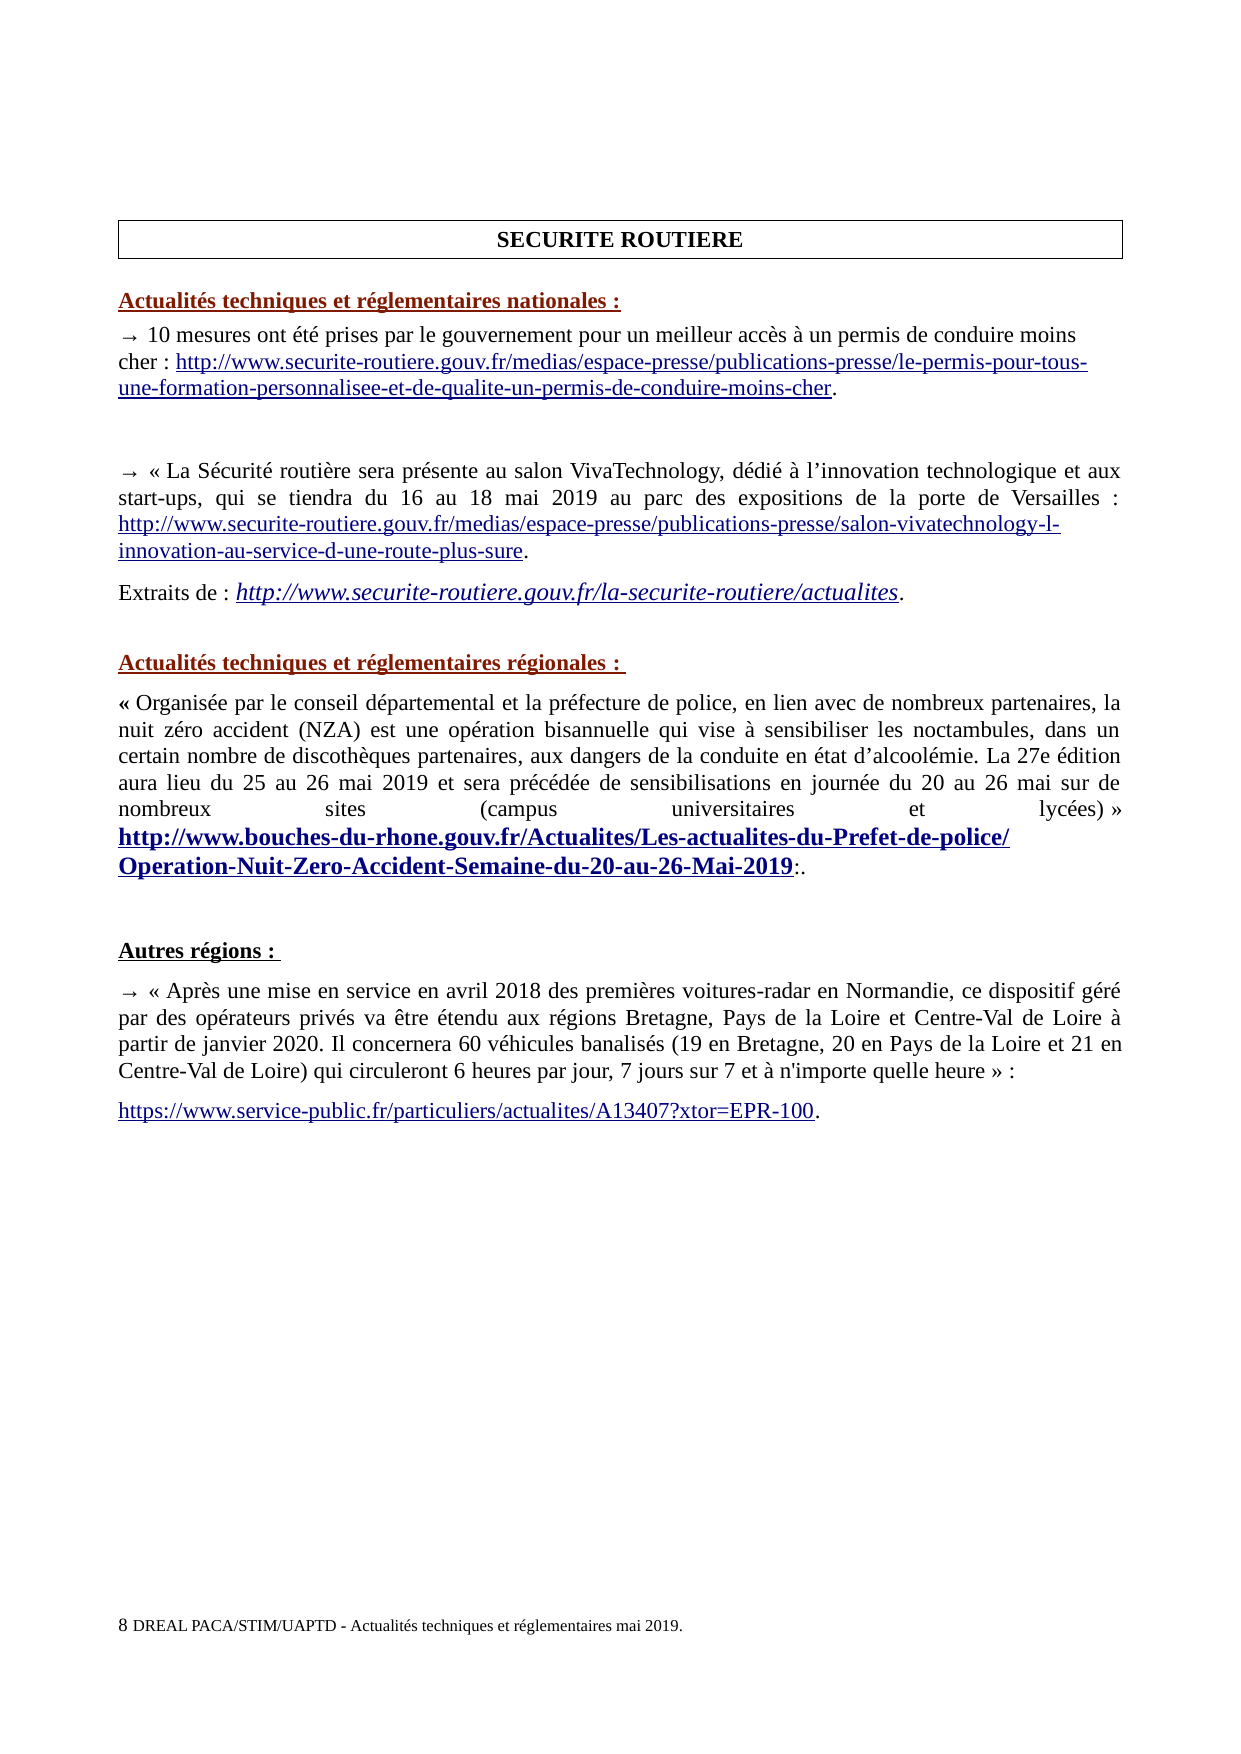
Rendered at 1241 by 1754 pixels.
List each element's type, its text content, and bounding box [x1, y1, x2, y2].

table_header SECURITE ROUTIERE [119, 221, 1122, 258]
text Actualités techniques et réglementaires régionales : [118, 649, 1127, 676]
text https://www.service-public.fr/particuliers/actualites/A13407?xtor=EPR-100. [118, 1097, 1122, 1123]
text « Organisée par le conseil départemental et la préfecture de police, en lien avec de nombreux partenaires, la nuit zéro accident (NZA) est une opération bisannuelle qui vise à sensibiliser les noctambules, dans un certain nombre de discothèques partenaires, aux dangers de la conduite en état d’alcoolémie. La 27e édition aura lieu du 25 au 26 mai 2019 et sera précédée de sensibilisations en journée du 20 au 26 mai sur de nombreux sites (campus universitaires et lycées) » http://www.bouches-du-rhone.gouv.fr/Actualites/Les-actualites-du-Prefet-de-police/Operation-Nuit-Zero-Accident-Semaine-du-20-au-26-Mai-2019:. [118, 689, 1122, 880]
text Extraits de : http://www.securite-routiere.gouv.fr/la-securite-routiere/actualites. [118, 577, 1122, 606]
text Actualités techniques et réglementaires nationales : [118, 287, 1127, 314]
text Autres régions : [118, 936, 1122, 963]
text → 10 mesures ont été prises par le gouvernement pour un meilleur accès à un permis de conduire moins cher : http://www.securite-routiere.gouv.fr/medias/espace-presse/publications-presse/le-permis-pour-tous-une-formation-personnalisee-et-de-qualite-un-permis-de-conduire-moins-cher. [118, 321, 1122, 401]
text → « La Sécurité routière sera présente au salon VivaTechnology, dédié à l’innovation technologique et aux start-ups, qui se tiendra du 16 au 18 mai 2019 au parc des expositions de la porte de Versailles : http://www.securite-routiere.gouv.fr/medias/espace-presse/publications-presse/salon-vivatechnology-l-innovation-au-service-d-une-route-plus-sure. [118, 457, 1122, 563]
text → « Après une mise en service en avril 2018 des premières voitures-radar en Normandie, ce dispositif géré par des opérateurs privés va être étendu aux régions Bretagne, Pays de la Loire et Centre-Val de Loire à partir de janvier 2020. Il concernera 60 véhicules banalisés (19 en Bretagne, 20 en Pays de la Loire et 21 en Centre-Val de Loire) qui circuleront 6 heures par jour, 7 jours sur 7 et à n'importe quelle heure » : [118, 977, 1122, 1083]
